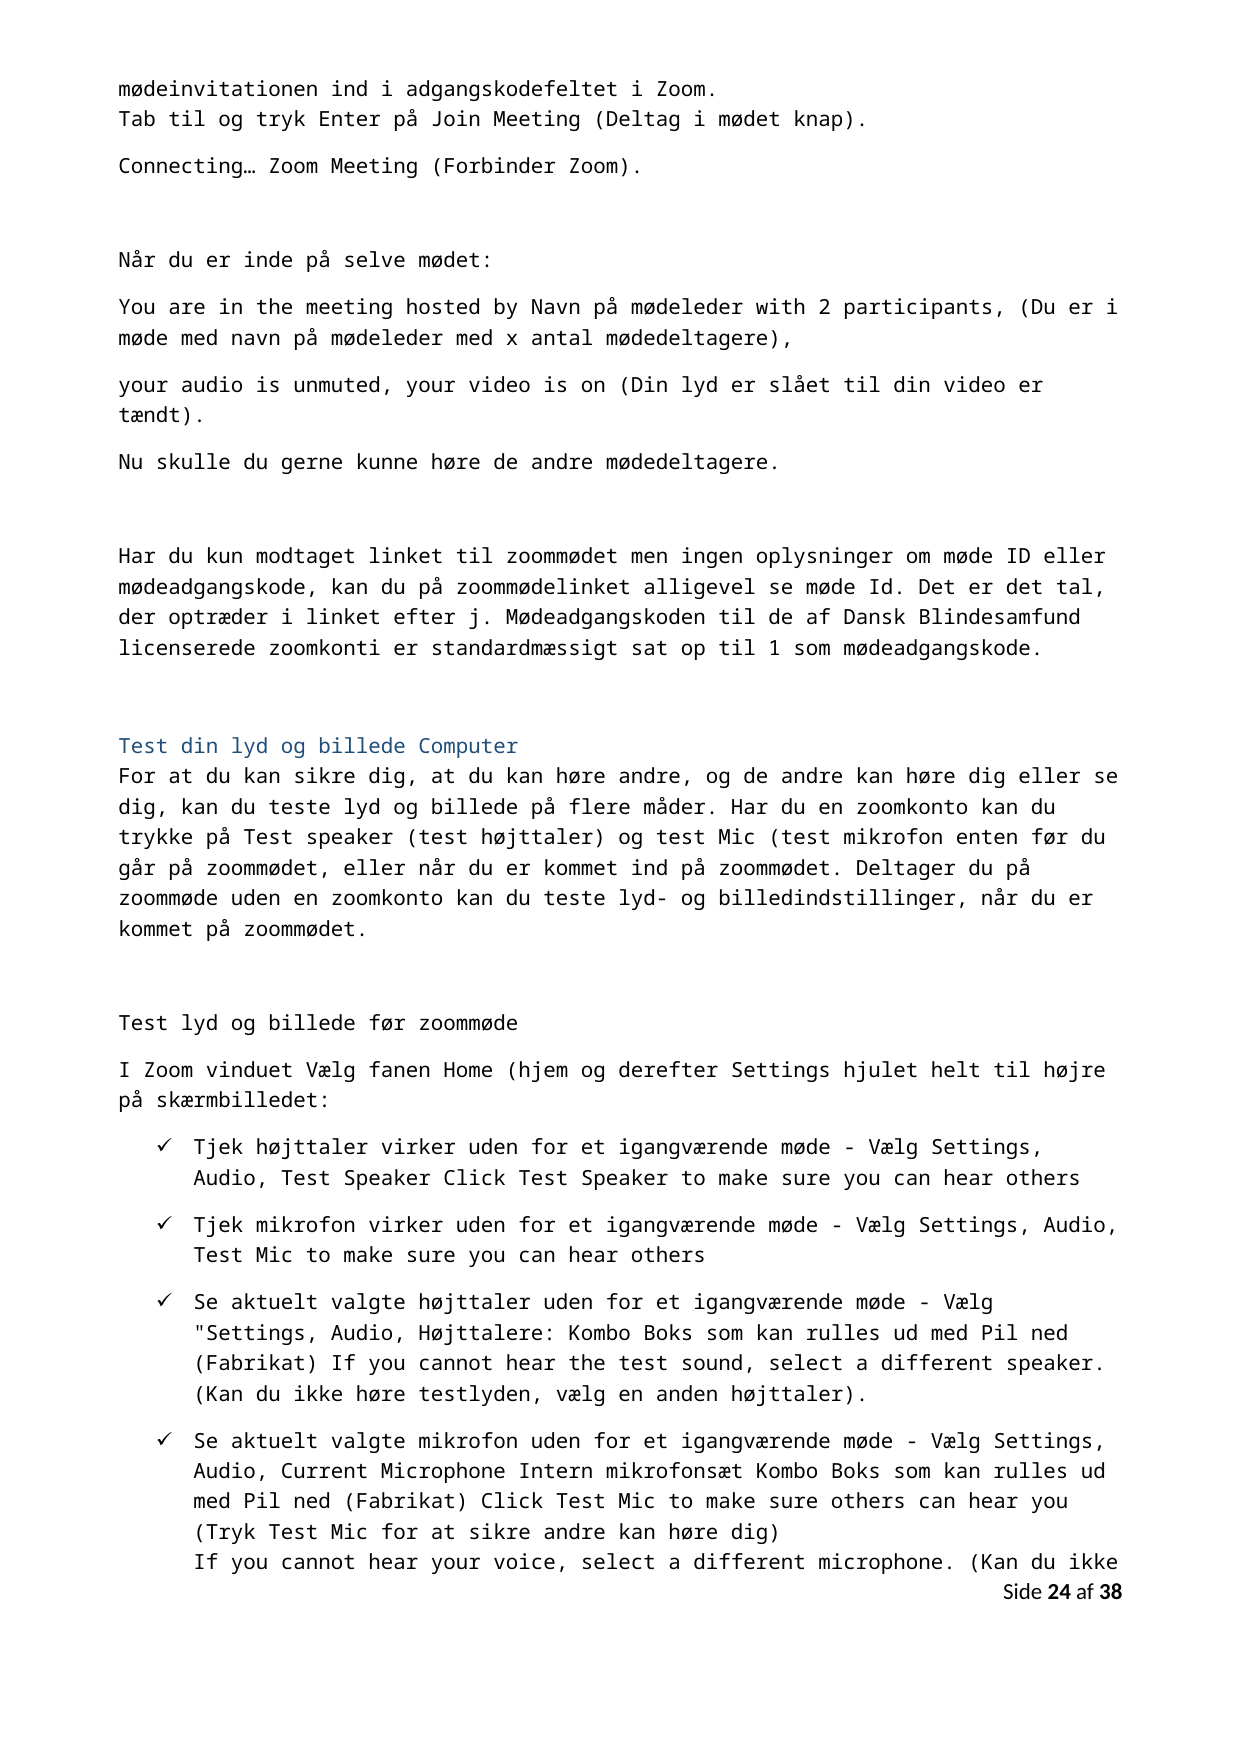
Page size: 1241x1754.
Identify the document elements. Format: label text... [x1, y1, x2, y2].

text I Zoom vinduet Vælg fanen Home (hjem og derefter Settings hjulet helt til højre på skærmbilledet: [118, 1055, 1122, 1114]
text Test lyd og billede før zoommøde [118, 1008, 1122, 1036]
subtitle Test din lyd og billede Computer [118, 731, 1122, 760]
list Tjek mikrofon virker uden for et igangværende møde - Vælg Settings, Audio, Test Mic to make sure you can hear others [156, 1210, 1122, 1269]
text your audio is unmuted, your video is on (Din lyd er slået til din video er tændt). [118, 370, 1122, 429]
text Connecting… Zoom Meeting (Forbinder Zoom). [118, 151, 1122, 180]
list Tjek højttaler virker uden for et igangværende møde - Vælg Settings, Audio, Test Speaker Click Test Speaker to make sure you can hear others [156, 1132, 1122, 1191]
text You are in the meeting hosted by Navn på mødeleder with 2 participants, (Du er i møde med navn på mødeleder med x antal mødedeltagere), [118, 292, 1122, 351]
text Når du er inde på selve mødet: [118, 245, 1122, 274]
text mødeinvitationen ind i adgangskodefeltet i Zoom. Tab til og tryk Enter på Join Meeting (Deltag i mødet knap). [118, 74, 1122, 133]
text Har du kun modtaget linket til zoommødet men ingen oplysninger om møde ID eller mødeadgangskode, kan du på zoommødelinket alligevel se møde Id. Det er det tal, der optræder i linket efter j. Mødeadgangskoden til de af Dansk Blindesamfund licenserede zoomkonti er standardmæssigt sat op til 1 som mødeadgangskode. [118, 542, 1122, 661]
text For at du kan sikre dig, at du kan høre andre, og de andre kan høre dig eller se dig, kan du teste lyd og billede på flere måder. Har du en zoomkonto kan du trykke på Test speaker (test højttaler) og test Mic (test mikrofon enten før du går på zoommødet, eller når du er kommet ind på zoommødet. Deltager du på zoommøde uden en zoomkonto kan du teste lyd- og billedindstillinger, når du er kommet på zoommødet. [118, 762, 1122, 942]
text Nu skulle du gerne kunne høre de andre mødedeltagere. [118, 447, 1122, 476]
list Se aktuelt valgte mikrofon uden for et igangværende møde - Vælg Settings, Audio, Current Microphone Intern mikrofonsæt Kombo Boks som kan rulles ud med Pil ned (Fabrikat) Click Test Mic to make sure others can hear you (Tryk Test Mic for at sikre andre kan høre dig) If you cannot hear your voice, select a different microphone. (Kan du ikke [156, 1426, 1122, 1576]
list Se aktuelt valgte højttaler uden for et igangværende møde - Vælg "Settings, Audio, Højttalere: Kombo Boks som kan rulles ud med Pil ned (Fabrikat) If you cannot hear the test sound, select a different speaker. (Kan du ikke høre testlyden, vælg en anden højttaler). [156, 1287, 1122, 1407]
